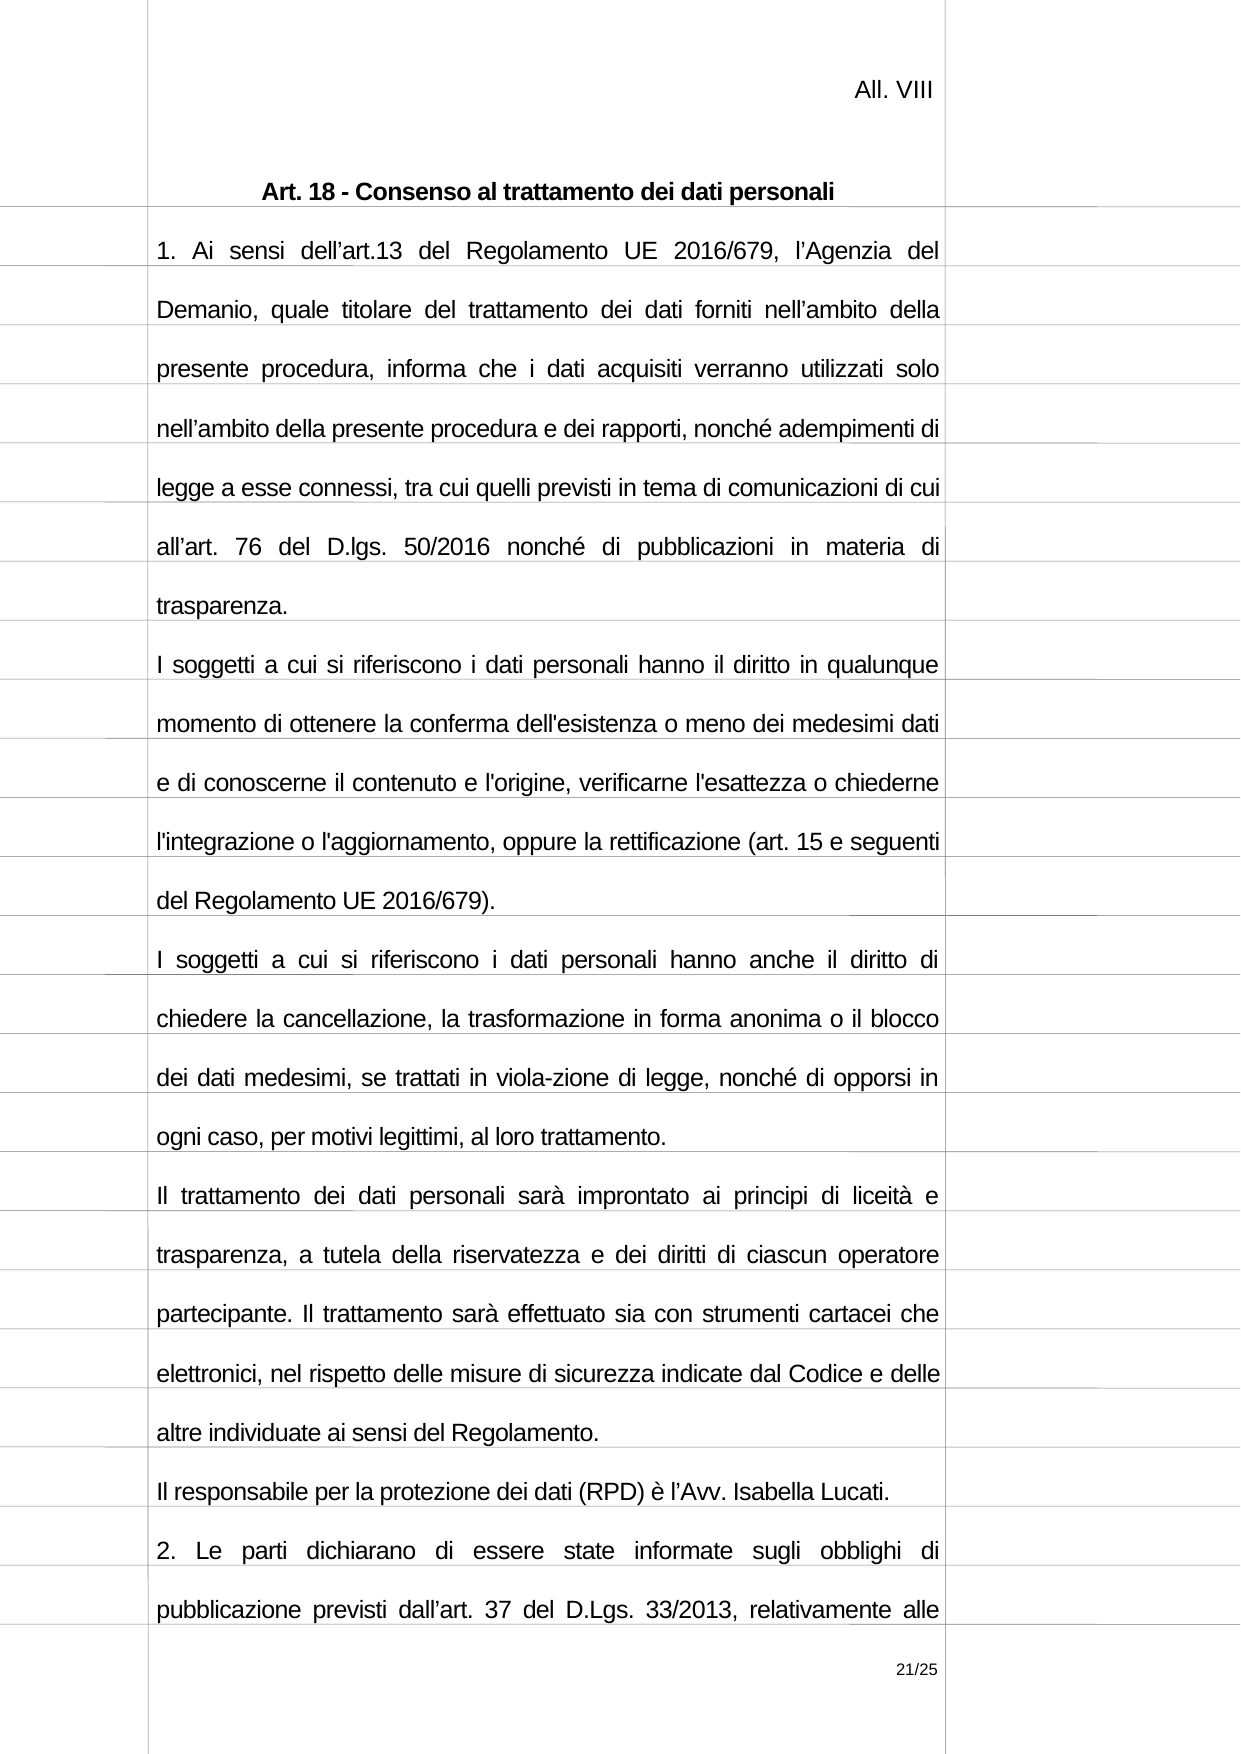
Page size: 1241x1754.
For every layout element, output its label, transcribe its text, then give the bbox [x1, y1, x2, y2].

text [156, 1507, 941, 1512]
text 2. Le parti dichiarano di essere state informate sugli obblighi di [156, 1512, 941, 1564]
text [156, 207, 941, 213]
text legge a esse connessi, tra cui quelli previsti in tema di comunicazioni di cui [156, 444, 941, 501]
text trasparenza, a tutela della riservatezza e dei diritti di ciascun operatore [156, 1212, 941, 1269]
text pubblicazione previsti dall’art. 37 del D.Lgs. 33/2013, relativamente alle [156, 1566, 941, 1623]
text chiedere la cancellazione, la trasformazione in forma anonima o il blocco [156, 975, 941, 1033]
text presente procedura, informa che i dati acquisiti verranno utilizzati solo [156, 326, 941, 383]
text nell’ambito della presente procedura e dei rapporti, nonché adempimenti di [156, 385, 941, 442]
text Il trattamento dei dati personali sarà improntato ai principi di liceità e [156, 1158, 941, 1210]
text ogni caso, per motivi legittimi, al loro trattamento. [156, 1093, 941, 1151]
text trasparenza. [156, 562, 941, 619]
text Il responsabile per la protezione dei dati (RPD) è l’Avv. Isabella Lucati. [156, 1453, 941, 1505]
text Demanio, quale titolare del trattamento dei dati forniti nell’ambito della [156, 267, 941, 324]
text momento di ottenere la conferma dell'esistenza o meno dei medesimi dati [156, 680, 941, 738]
text all’art. 76 del D.lgs. 50/2016 nonché di pubblicazioni in materia di [156, 503, 941, 560]
text del Regolamento UE 2016/679). [156, 857, 941, 915]
text e di conoscerne il contenuto e l'origine, verificarne l'esattezza o chiederne [156, 739, 941, 797]
text I soggetti a cui si riferiscono i dati personali hanno anche il diritto di [156, 921, 941, 974]
text elettronici, nel rispetto delle misure di sicurezza indicate dal Codice e delle [156, 1330, 941, 1387]
text l'integrazione o l'aggiornamento, oppure la rettificazione (art. 15 e seguenti [156, 798, 941, 856]
text I soggetti a cui si riferiscono i dati personali hanno il diritto in qualunque [156, 626, 941, 678]
text dei dati medesimi, se trattati in viola-zione di legge, nonché di opporsi in [156, 1034, 941, 1092]
text partecipante. Il trattamento sarà effettuato sia con strumenti cartacei che [156, 1271, 941, 1328]
text Art. 18 - Consenso al trattamento dei dati personali [156, 153, 941, 206]
text 1. Ai sensi dell’art.13 del Regolamento UE 2016/679, l’Agenzia del [156, 213, 941, 265]
text altre individuate ai sensi del Regolamento. [156, 1389, 941, 1446]
